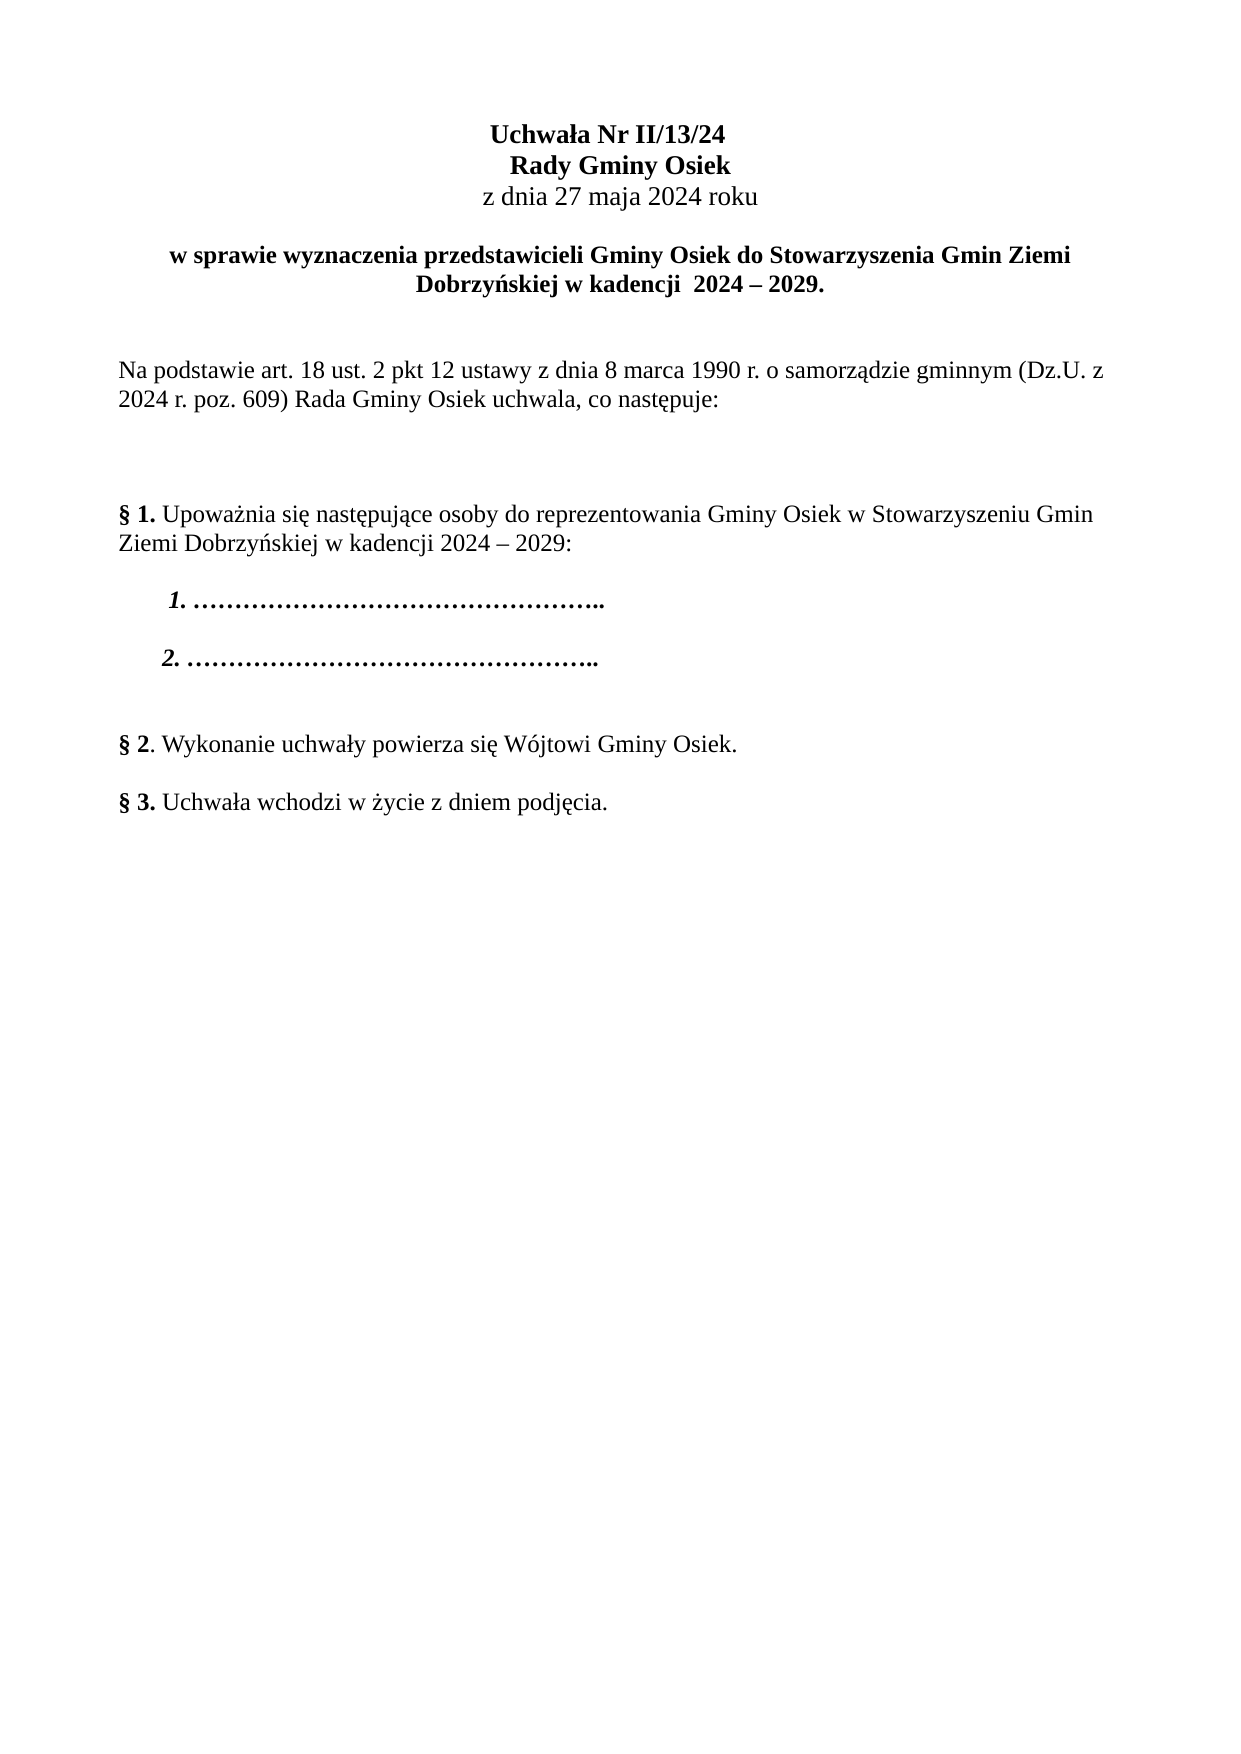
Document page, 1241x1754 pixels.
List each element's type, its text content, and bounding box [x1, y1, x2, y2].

text § 1. Upoważnia się następujące osoby do reprezentowania Gminy Osiek w Stowarzyszeniu Gmin Ziemi Dobrzyńskiej w kadencji 2024 – 2029: [118, 499, 1122, 557]
text 1. ………………………………………….. [118, 585, 1122, 614]
text z dnia 27 maja 2024 roku [118, 180, 1122, 212]
text Na podstawie art. 18 ust. 2 pkt 12 ustawy z dnia 8 marca 1990 r. o samorządzie gminnym (Dz.U. z 2024 r. poz. 609) Rada Gminy Osiek uchwala, co następuje: [118, 355, 1122, 413]
text w sprawie wyznaczenia przedstawicieli Gminy Osiek do Stowarzyszenia Gmin Ziemi Dobrzyńskiej w kadencji 2024 – 2029. [118, 240, 1122, 298]
text § 3. Uchwała wchodzi w życie z dniem podjęcia. [118, 787, 1122, 815]
text 2. ………………………………………….. [118, 643, 1122, 672]
text Rady Gminy Osiek [118, 149, 1122, 180]
text Uchwała Nr II/13/24 [118, 118, 1122, 149]
text § 2. Wykonanie uchwały powierza się Wójtowi Gminy Osiek. [118, 729, 1122, 758]
